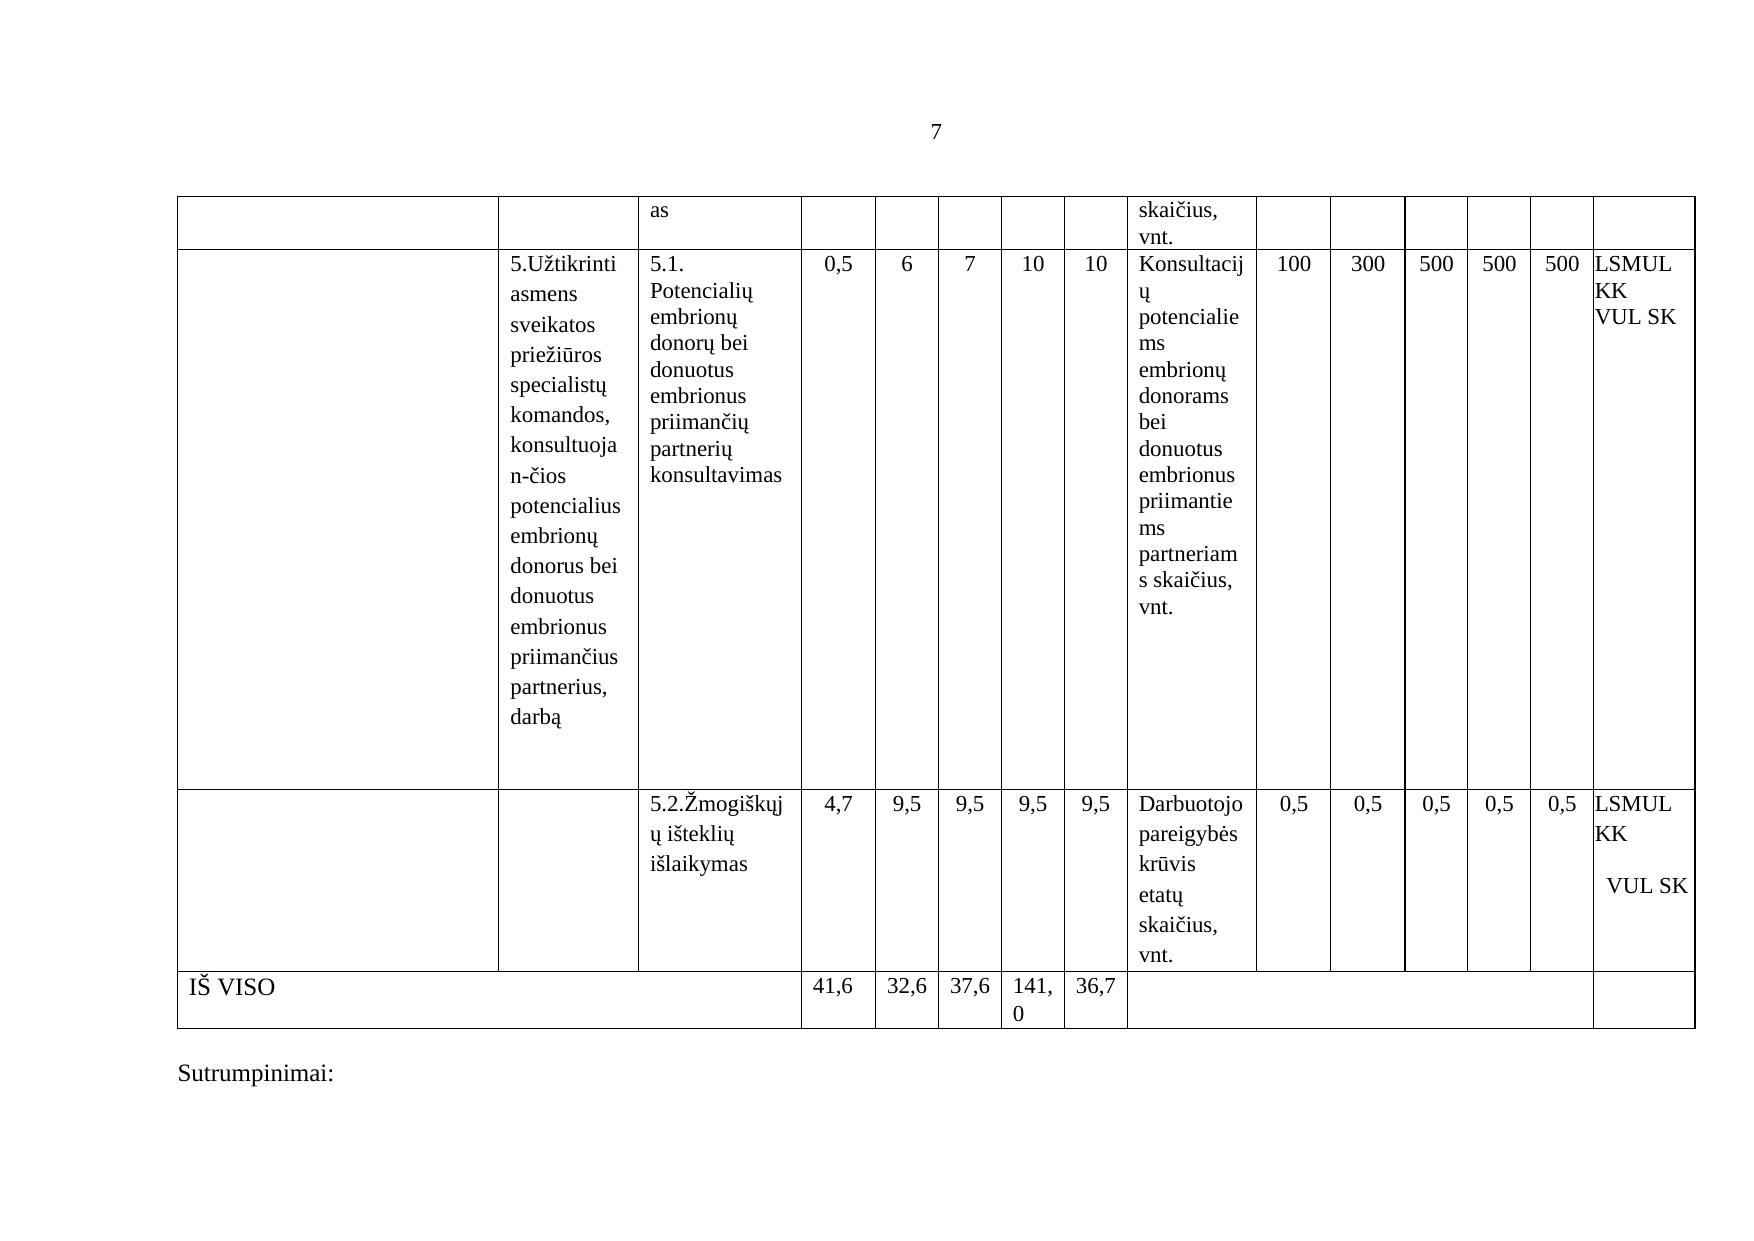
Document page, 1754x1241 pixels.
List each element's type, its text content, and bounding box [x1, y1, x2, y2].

table_cell - [1257, 197, 1330, 249]
table_cell [1468, 197, 1530, 249]
table_cell 5.1. Potencialių embrionų donorų bei donuotus embrionus priimančių partnerių konsultavimas [639, 250, 801, 789]
table_cell LSMUL KK VUL SK [1594, 250, 1694, 789]
table_cell 0,5 [1331, 790, 1404, 971]
table_cell 10 [1002, 250, 1064, 789]
table_cell 36,7 [1065, 972, 1127, 1028]
table_cell 500 [1531, 250, 1593, 789]
table_cell 5.Užtikrinti asmens sveikatos priežiūros specialistų komandos, konsultuojan-čios potencialius embrionų donorus bei donuotus embrionus priimančius partnerius, darbą [499, 250, 638, 789]
table_cell 141,0 [1002, 972, 1064, 1028]
table_cell [1331, 197, 1404, 249]
table_cell [1065, 197, 1127, 249]
table_cell - [802, 197, 875, 249]
table_cell 500 [1406, 250, 1467, 789]
table_cell LSMUL KK VUL SK [1594, 790, 1694, 971]
table_cell [178, 197, 498, 249]
table_cell [499, 197, 638, 249]
table_cell 300 [1331, 250, 1404, 789]
table_cell [1406, 197, 1467, 249]
table_cell [939, 197, 1001, 249]
table_cell [1594, 197, 1694, 249]
table_cell 5.2.Žmogiškųjų išteklių išlaikymas [639, 790, 801, 971]
table_cell 6 [876, 250, 938, 789]
table_cell [1128, 972, 1593, 1028]
table_cell 10 [1065, 250, 1127, 789]
table_cell [1002, 197, 1064, 249]
table_cell 100 [1257, 250, 1330, 789]
table_cell Darbuotojo pareigybės krūvis etatų skaičius, vnt. [1128, 790, 1256, 971]
table_cell 0,5 [1406, 790, 1467, 971]
table_cell Konsultacijų potencialiems embrionų donorams bei donuotus embrionus priimantiems partneriams skaičius, vnt. [1128, 250, 1256, 789]
table_cell [1594, 972, 1694, 1028]
text Sutrumpinimai: [177, 1058, 1695, 1087]
table_cell 4,7 [802, 790, 875, 971]
table_cell 0,5 [1468, 790, 1530, 971]
table_cell as [639, 197, 801, 249]
table_cell 32,6 [876, 972, 938, 1028]
table_cell 37,6 [939, 972, 1001, 1028]
table_cell 41,6 [802, 972, 875, 1028]
table_cell IŠ VISO [178, 972, 801, 1028]
table_cell 9,5 [1065, 790, 1127, 971]
table_cell 7 [939, 250, 1001, 789]
table_cell 9,5 [876, 790, 938, 971]
table_cell [178, 250, 498, 789]
table_cell 0,5 [802, 250, 875, 789]
table_cell 0,5 [1531, 790, 1593, 971]
table_cell 9,5 [1002, 790, 1064, 971]
table_cell [876, 197, 938, 249]
table_cell 0,5 [1257, 790, 1330, 971]
table_cell skaičius, vnt. [1128, 197, 1256, 249]
table_cell [178, 790, 498, 971]
table_cell [1531, 197, 1593, 249]
table_cell [499, 790, 638, 971]
table_cell 9,5 [939, 790, 1001, 971]
table_cell 500 [1468, 250, 1530, 789]
